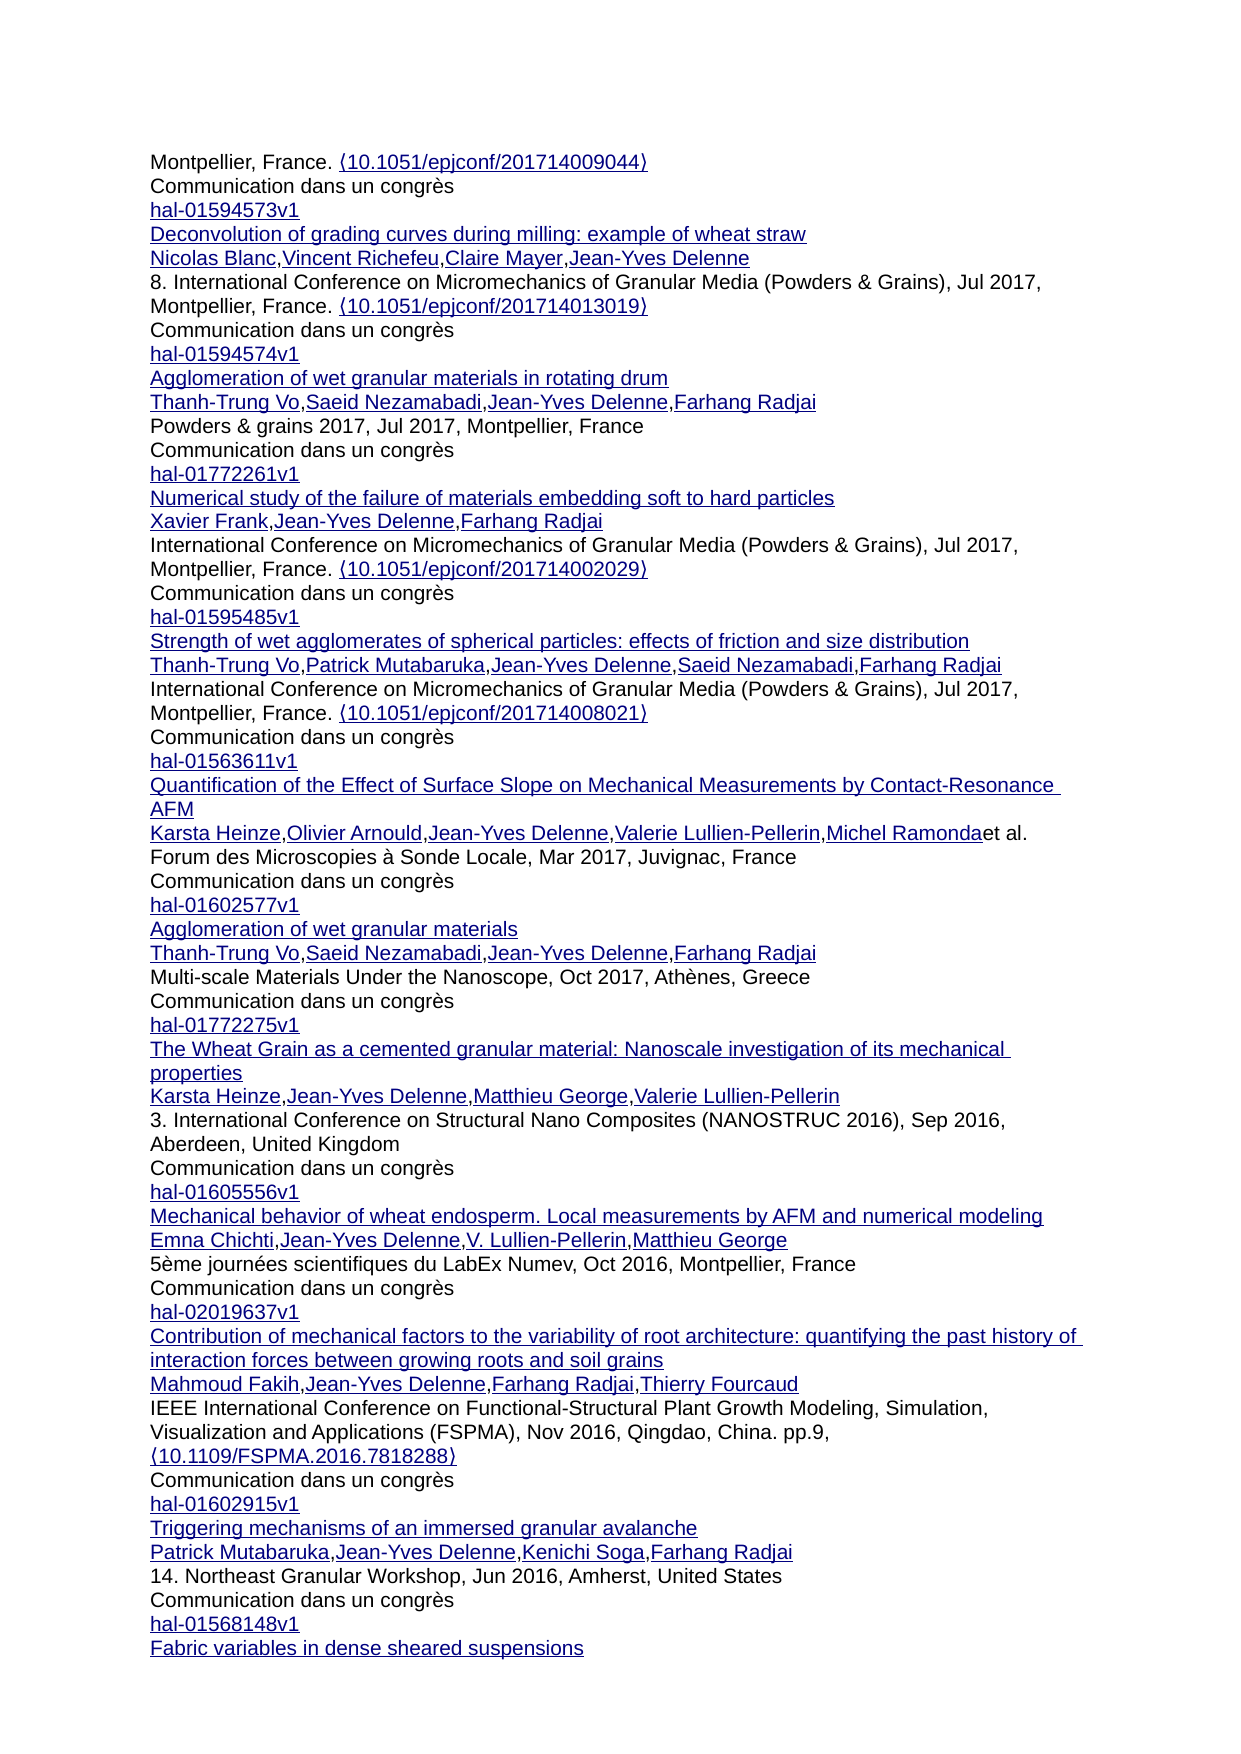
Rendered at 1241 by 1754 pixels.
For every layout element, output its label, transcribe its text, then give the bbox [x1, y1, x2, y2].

table_cell Strength of wet agglomerates of spherical particles: effects of friction and size distribution Thanh-Trung Vo,Patrick Mutabaruka,Jean-Yves Delenne,Saeid Nezamabadi,Farhang Radjai International Conference on Micromechanics of Granular Media (Powders & Grains), Jul 2017, Montpellier, France. ⟨10.1051/epjconf/201714008021⟩ Communication dans un congrès hal-01563611v1 [150, 629, 1090, 773]
table_cell Agglomeration of wet granular materials in rotating drum Thanh-Trung Vo,Saeid Nezamabadi,Jean-Yves Delenne,Farhang Radjai Powders & grains 2017, Jul 2017, Montpellier, France Communication dans un congrès hal-01772261v1 [150, 366, 1090, 485]
table_cell Numerical study of the failure of materials embedding soft to hard particles Xavier Frank,Jean-Yves Delenne,Farhang Radjai International Conference on Micromechanics of Granular Media (Powders & Grains), Jul 2017, Montpellier, France. ⟨10.1051/epjconf/201714002029⟩ Communication dans un congrès hal-01595485v1 [150, 485, 1090, 629]
table_cell Triggering mechanisms of an immersed granular avalanche Patrick Mutabaruka,Jean-Yves Delenne,Kenichi Soga,Farhang Radjai 14. Northeast Granular Workshop, Jun 2016, Amherst, United States Communication dans un congrès hal-01568148v1 [150, 1516, 1090, 1635]
table_cell Agglomeration of wet granular materials Thanh-Trung Vo,Saeid Nezamabadi,Jean-Yves Delenne,Farhang Radjai Multi-scale Materials Under the Nanoscope, Oct 2017, Athènes, Greece Communication dans un congrès hal-01772275v1 [150, 917, 1090, 1036]
table_cell Scaling behavior of immersed granular flows Lhassan Amarsid,Jean-Yves Delenne,Patrick Mutabaruka,Yann Monerie,Frédéric Peraleset al. International Conference on Micromechanics of Granular Media (Powders & Grains), Jul 2017, Montpellier, France. ⟨10.1051/epjconf/201714009044⟩ Communication dans un congrès hal-01594573v1 [150, 150, 1090, 222]
table_cell Deconvolution of grading curves during milling: example of wheat straw Nicolas Blanc,Vincent Richefeu,Claire Mayer,Jean-Yves Delenne 8. International Conference on Micromechanics of Granular Media (Powders & Grains), Jul 2017, Montpellier, France. ⟨10.1051/epjconf/201714013019⟩ Communication dans un congrès hal-01594574v1 [150, 222, 1090, 366]
table_cell Contribution of mechanical factors to the variability of root architecture: quantifying the past history of interaction forces between growing roots and soil grains Mahmoud Fakih,Jean-Yves Delenne,Farhang Radjai,Thierry Fourcaud IEEE International Conference on Functional-Structural Plant Growth Modeling, Simulation, Visualization and Applications (FSPMA), Nov 2016, Qingdao, China. pp.9, ⟨10.1109/FSPMA.2016.7818288⟩ Communication dans un congrès hal-01602915v1 [150, 1324, 1090, 1516]
table_cell Quantiﬁcation of the Effect of Surface Slope on Mechanical Measurements by Contact-Resonance AFM Karsta Heinze,Olivier Arnould,Jean-Yves Delenne,Valerie Lullien-Pellerin,Michel Ramondaet al. Forum des Microscopies à Sonde Locale, Mar 2017, Juvignac, France Communication dans un congrès hal-01602577v1 [150, 773, 1090, 917]
table_cell Mechanical behavior of wheat endosperm. Local measurements by AFM and numerical modeling Emna Chichti,Jean-Yves Delenne,V. Lullien-Pellerin,Matthieu George 5ème journées scientifiques du LabEx Numev, Oct 2016, Montpellier, France Communication dans un congrès hal-02019637v1 [150, 1204, 1090, 1324]
table_cell Fabric variables in dense sheared suspensions [150, 1635, 1090, 1659]
table_cell The Wheat Grain as a cemented granular material: Nanoscale investigation of its mechanical properties Karsta Heinze,Jean-Yves Delenne,Matthieu George,Valerie Lullien-Pellerin 3. International Conference on Structural Nano Composites (NANOSTRUC 2016), Sep 2016, Aberdeen, United Kingdom Communication dans un congrès hal-01605556v1 [150, 1036, 1090, 1204]
